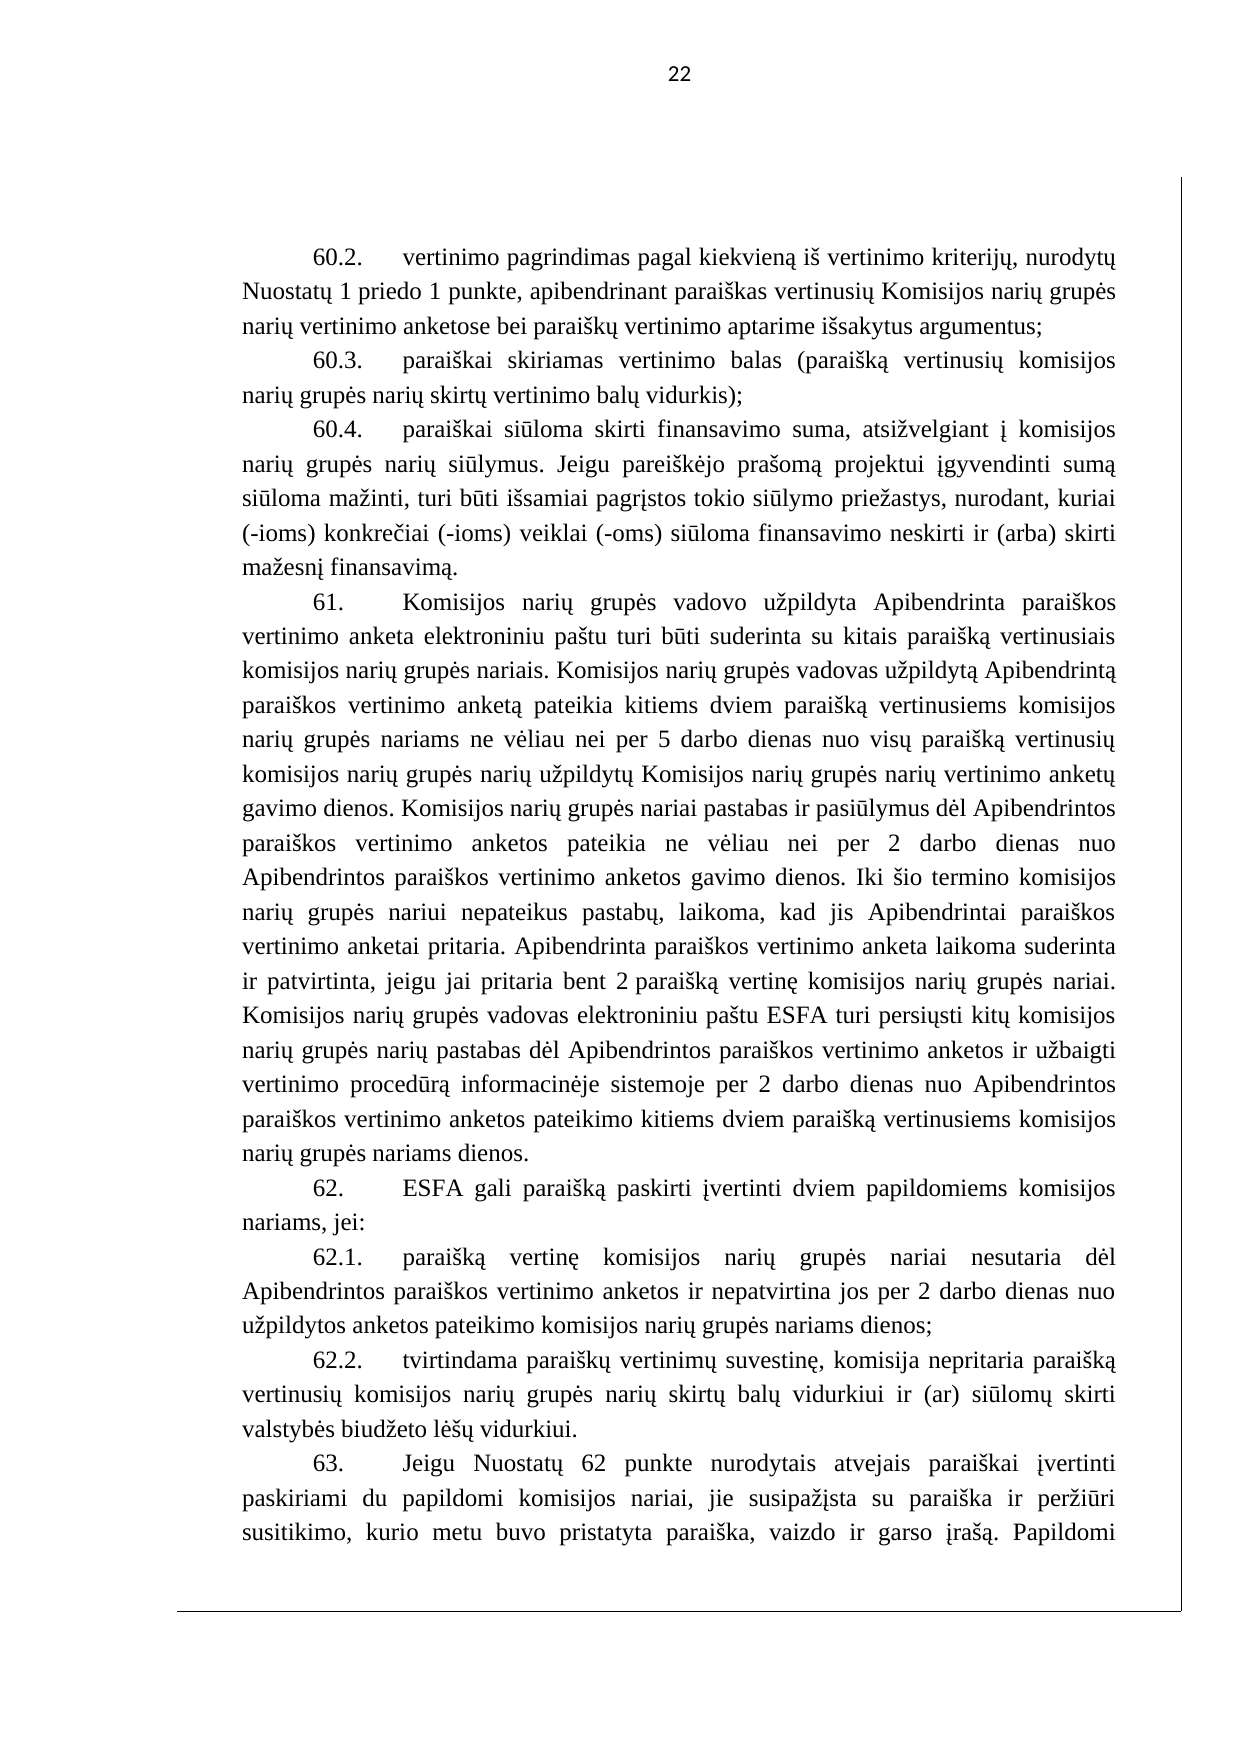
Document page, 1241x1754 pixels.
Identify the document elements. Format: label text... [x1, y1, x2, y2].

text 61. Komisijos narių grupės vadovo užpildyta Apibendrinta paraiškos vertinimo anketa elektroniniu paštu turi būti suderinta su kitais paraišką vertinusiais komisijos narių grupės nariais. Komisijos narių grupės vadovas užpildytą Apibendrintą paraiškos vertinimo anketą pateikia kitiems dviem paraišką vertinusiems komisijos narių grupės nariams ne vėliau nei per 5 darbo dienas nuo visų paraišką vertinusių komisijos narių grupės narių užpildytų Komisijos narių grupės narių vertinimo anketų gavimo dienos. Komisijos narių grupės nariai pastabas ir pasiūlymus dėl Apibendrintos paraiškos vertinimo anketos pateikia ne vėliau nei per 2 darbo dienas nuo Apibendrintos paraiškos vertinimo anketos gavimo dienos. Iki šio termino komisijos narių grupės nariui nepateikus pastabų, laikoma, kad jis Apibendrintai paraiškos vertinimo anketai pritaria. Apibendrinta paraiškos vertinimo anketa laikoma suderinta ir patvirtinta, jeigu jai pritaria bent 2 paraišką vertinę komisijos narių grupės nariai. Komisijos narių grupės vadovas elektroniniu paštu ESFA turi persiųsti kitų komisijos narių grupės narių pastabas dėl Apibendrintos paraiškos vertinimo anketos ir užbaigti vertinimo procedūrą informacinėje sistemoje per 2 darbo dienas nuo Apibendrintos paraiškos vertinimo anketos pateikimo kitiems dviem paraišką vertinusiems komisijos narių grupės nariams dienos. [177, 522, 1181, 1108]
text 60.3. paraiškai skiriamas vertinimo balas (paraišką vertinusių komisijos narių grupės narių skirtų vertinimo balų vidurkis); [177, 281, 1181, 349]
text 62.1. paraišką vertinę komisijos narių grupės nariai nesutaria dėl Apibendrintos paraiškos vertinimo anketos ir nepatvirtina jos per 2 darbo dienas nuo užpildytos anketos pateikimo komisijos narių grupės nariams dienos; [177, 1177, 1181, 1281]
text 62.2. tvirtindama paraiškų vertinimų suvestinę, komisija nepritaria paraišką vertinusių komisijos narių grupės narių skirtų balų vidurkiui ir (ar) siūlomų skirti valstybės biudžeto lėšų vidurkiui. [177, 1281, 1181, 1384]
text 60.4. paraiškai siūloma skirti finansavimo suma, atsižvelgiant į komisijos narių grupės narių siūlymus. Jeigu pareiškėjo prašomą projektui įgyvendinti sumą siūloma mažinti, turi būti išsamiai pagrįstos tokio siūlymo priežastys, nurodant, kuriai (-ioms) konkrečiai (-ioms) veiklai (-oms) siūloma finansavimo neskirti ir (arba) skirti mažesnį finansavimą. [177, 349, 1181, 522]
text 63. Jeigu Nuostatų 62 punkte nurodytais atvejais paraiškai įvertinti paskiriami du papildomi komisijos nariai, jie susipažįsta su paraiška ir peržiūri susitikimo, kurio metu buvo pristatyta paraiška, vaizdo ir garso įrašą. Papildomi komisijos nariai užpildo Komisijos narių grupės narių vertinimo anketas Nuostatų 58 punkte nustatyta tvarka. [177, 1384, 1181, 1611]
text 60.2. vertinimo pagrindimas pagal kiekvieną iš vertinimo kriterijų, nurodytų Nuostatų 1 priedo 1 punkte, apibendrinant paraiškas vertinusių Komisijos narių grupės narių vertinimo anketose bei paraiškų vertinimo aptarime išsakytus argumentus; [177, 177, 1181, 281]
text 62. ESFA gali paraišką paskirti įvertinti dviem papildomiems komisijos nariams, jei: [177, 1108, 1181, 1177]
